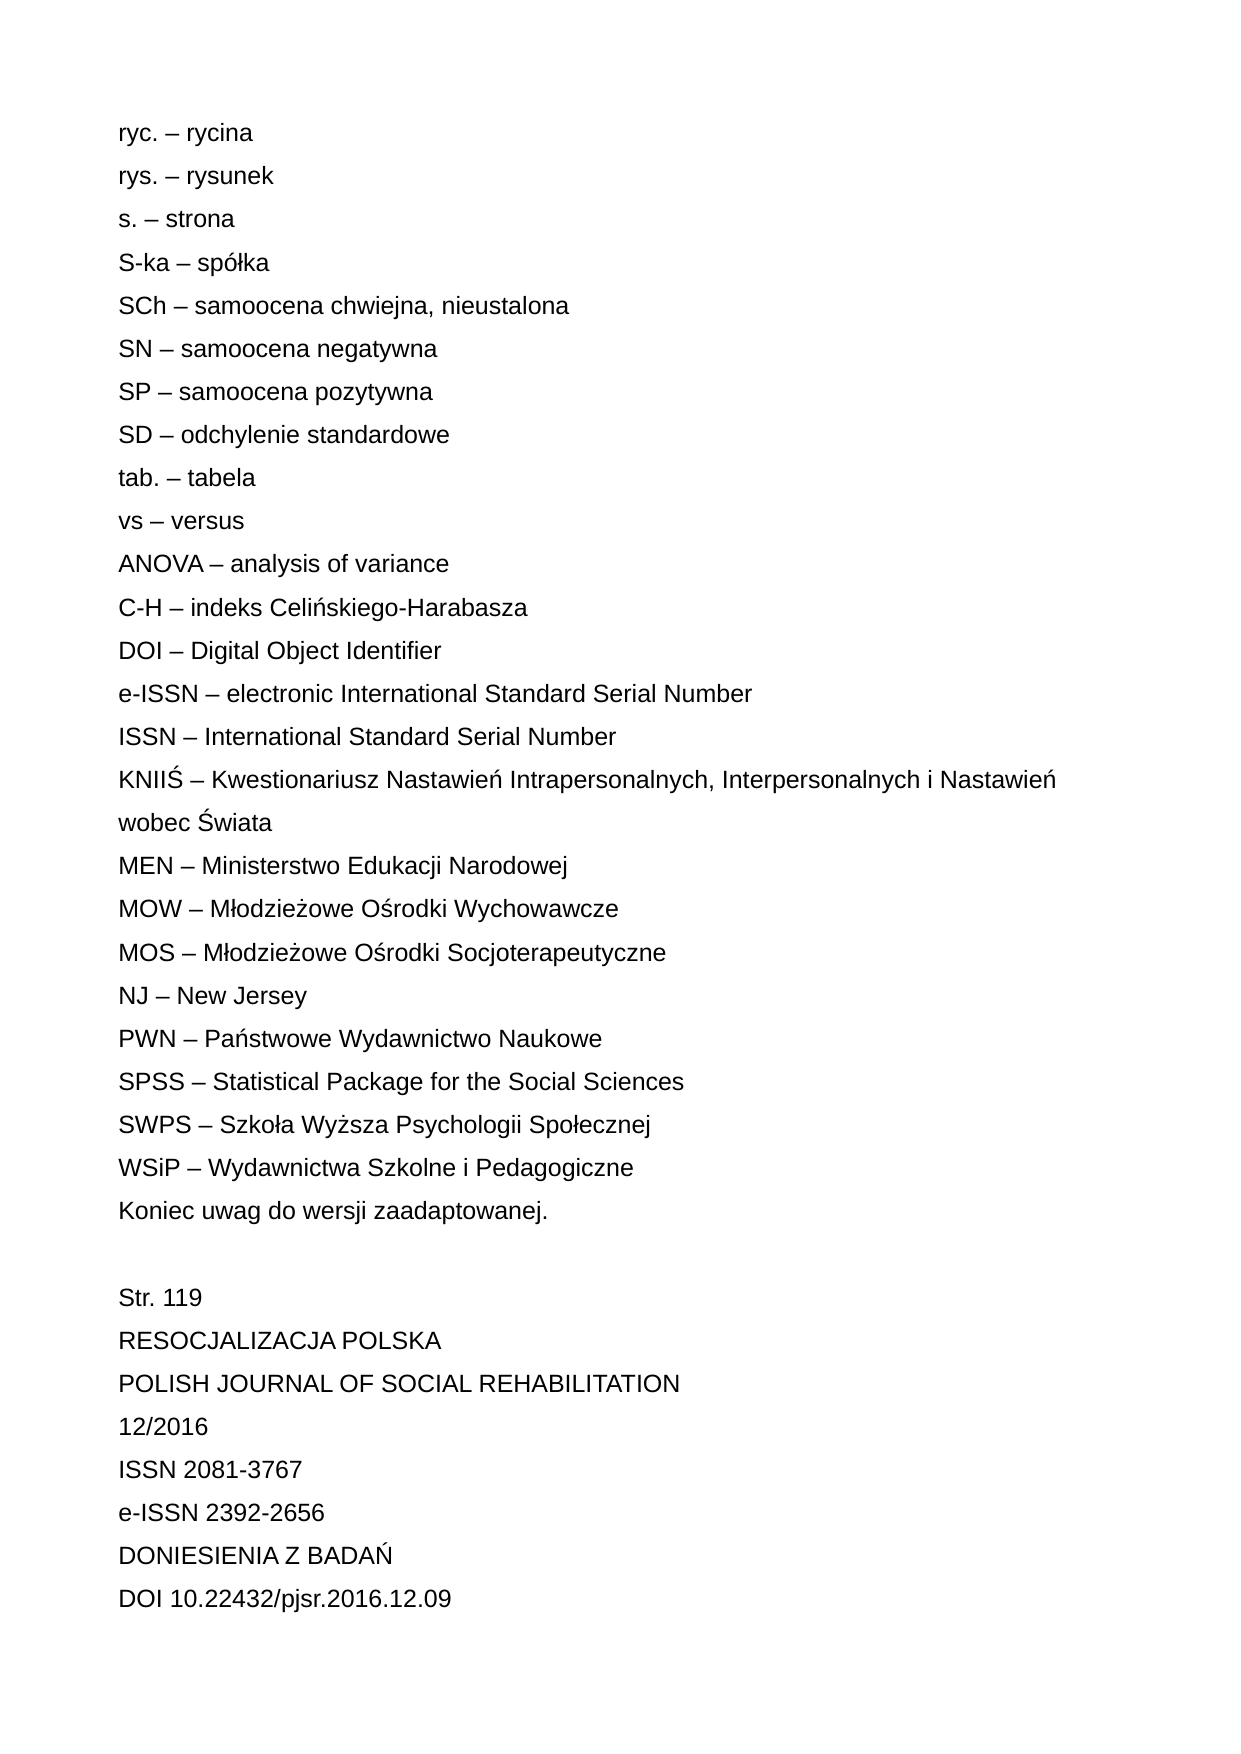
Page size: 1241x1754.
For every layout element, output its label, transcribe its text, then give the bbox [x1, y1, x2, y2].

text vs – versus [118, 506, 1122, 535]
text tab. – tabela [118, 463, 1122, 492]
text SCh – samoocena chwiejna, nieustalona [118, 291, 1122, 319]
text Koniec uwag do wersji zaadaptowanej. [118, 1196, 1122, 1225]
text RESOCJALIZACJA POLSKA [118, 1326, 1122, 1354]
text S-ka – spółka [118, 247, 1122, 276]
text SP – samoocena pozytywna [118, 377, 1122, 406]
text 12/2016 [118, 1412, 1122, 1441]
text POLISH JOURNAL OF SOCIAL REHABILITATION [118, 1369, 1122, 1397]
text PWN – Państwowe Wydawnictwo Naukowe [118, 1024, 1122, 1052]
text C-H – indeks Celińskiego-Harabasza [118, 592, 1122, 621]
text Str. 119 [118, 1282, 1122, 1311]
text ISSN 2081-3767 [118, 1455, 1122, 1484]
text NJ – New Jersey [118, 981, 1122, 1009]
text SWPS – Szkoła Wyższa Psychologii Społecznej [118, 1110, 1122, 1139]
text SD – odchylenie standardowe [118, 420, 1122, 449]
text WSiP – Wydawnictwa Szkolne i Pedagogiczne [118, 1153, 1122, 1182]
text e-ISSN 2392-2656 [118, 1498, 1122, 1527]
text ISSN – International Standard Serial Number [118, 722, 1122, 751]
text rys. – rysunek [118, 161, 1122, 190]
text ANOVA – analysis of variance [118, 549, 1122, 578]
text SPSS – Statistical Package for the Social Sciences [118, 1067, 1122, 1096]
text DOI – Digital Object Identifier [118, 636, 1122, 664]
text ryc. – rycina [118, 118, 1122, 147]
text DOI 10.22432/pjsr.2016.12.09 [118, 1584, 1122, 1613]
text MOS – Młodzieżowe Ośrodki Socjoterapeutyczne [118, 937, 1122, 966]
text e-ISSN – electronic International Standard Serial Number [118, 679, 1122, 707]
text s. – strona [118, 204, 1122, 233]
text KNIIŚ – Kwestionariusz Nastawień Intrapersonalnych, Interpersonalnych i Nastawień wobec Świata [118, 765, 1122, 837]
text MOW – Młodzieżowe Ośrodki Wychowawcze [118, 894, 1122, 923]
text DONIESIENIA Z BADAŃ [118, 1541, 1122, 1570]
text MEN – Ministerstwo Edukacji Narodowej [118, 851, 1122, 880]
text SN – samoocena negatywna [118, 334, 1122, 362]
